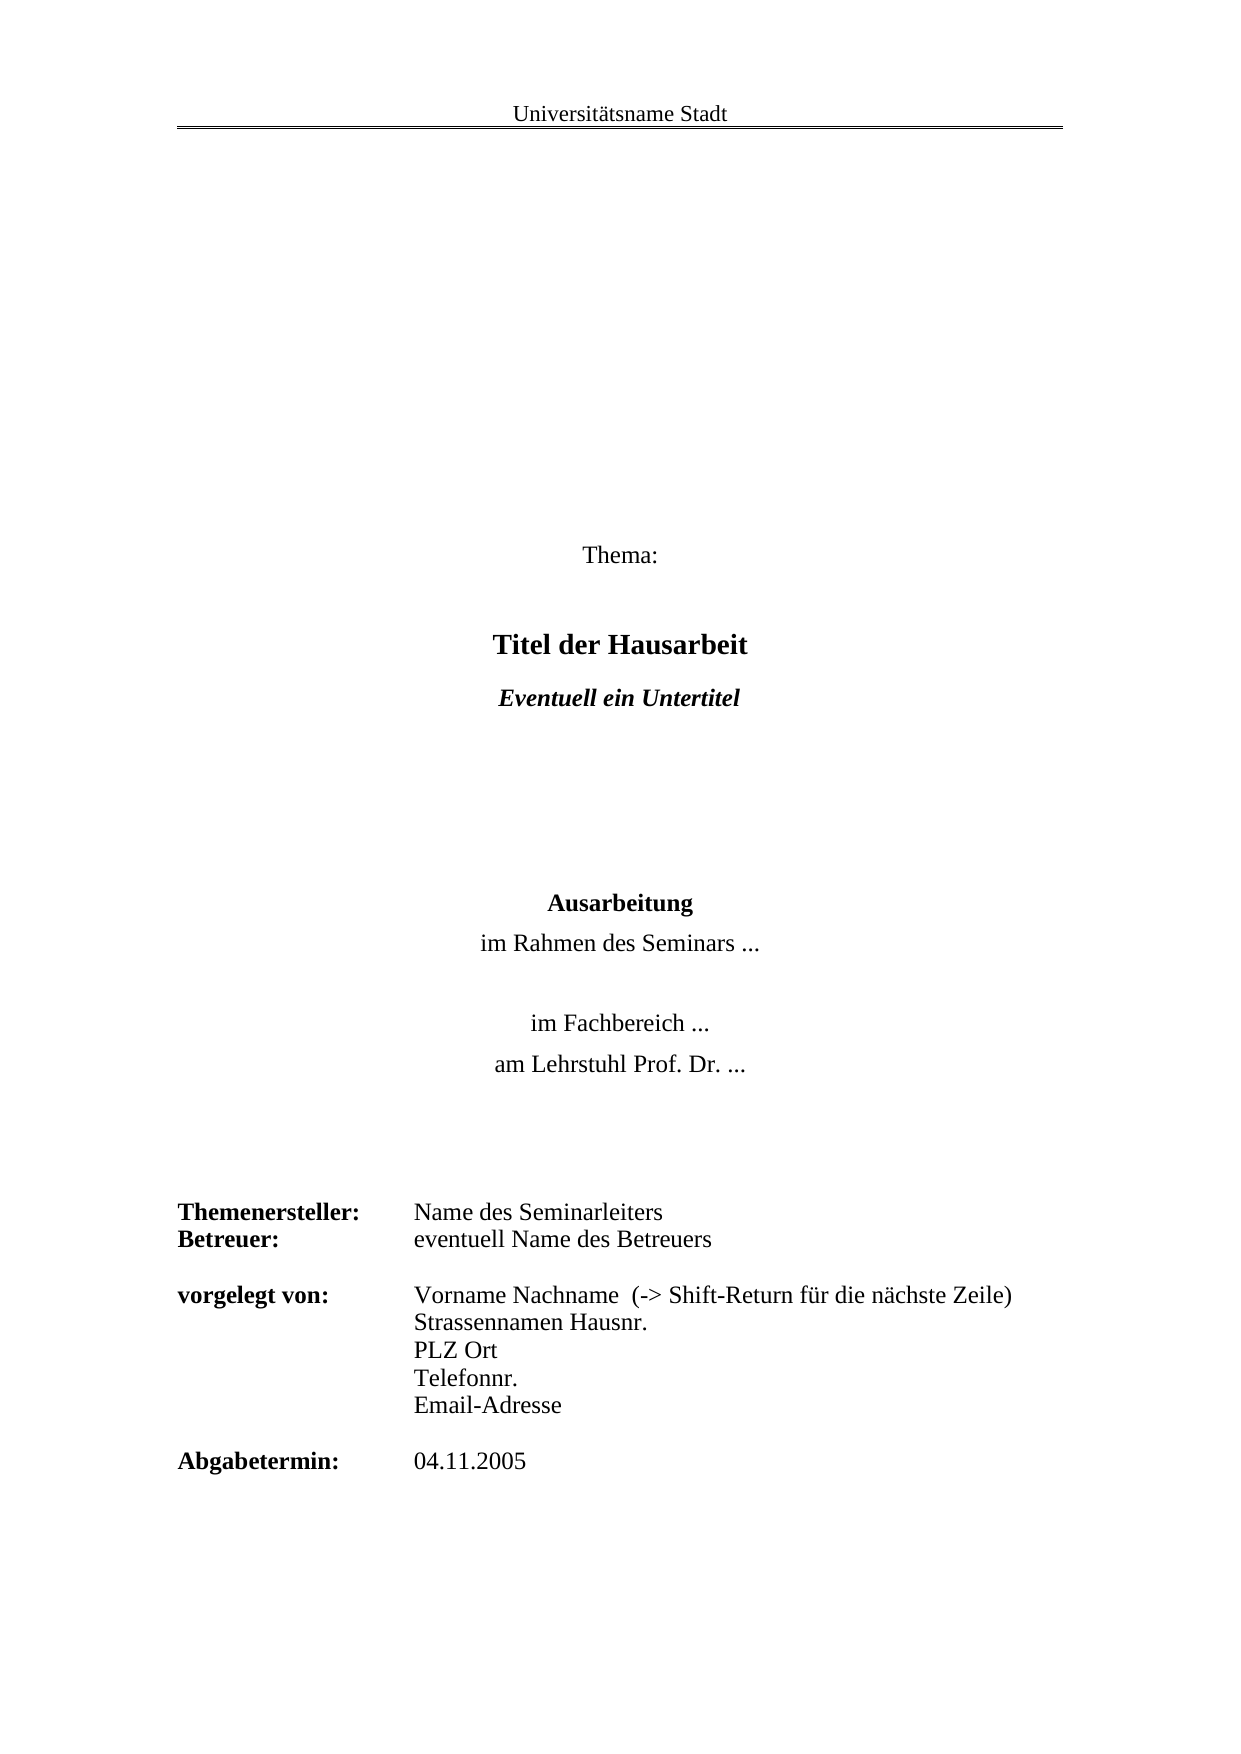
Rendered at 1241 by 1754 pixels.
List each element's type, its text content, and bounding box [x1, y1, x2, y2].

subtitle Eventuell ein Untertitel [177, 684, 1063, 712]
text Themenersteller: Name des Seminarleiters [177, 1198, 1063, 1225]
text Betreuer: eventuell Name des Betreuers [177, 1225, 1063, 1253]
text am Lehrstuhl Prof. Dr. ... [177, 1050, 1063, 1077]
text Abgabetermin: 04.11.2005 [177, 1447, 1063, 1475]
text vorgelegt von: Vorname Nachname (-> Shift-Return für die nächste Zeile) Strassennamen Hausnr. PLZ Ort Telefonnr. Email-Adresse [177, 1281, 1063, 1419]
text Ausarbeitung [177, 889, 1063, 917]
text Universitätsname Stadt [177, 100, 1063, 126]
text im Rahmen des Seminars ... [177, 929, 1063, 957]
text im Fachbereich ... [177, 1009, 1063, 1037]
text Thema: [177, 542, 1063, 569]
title Titel der Hausarbeit [177, 628, 1063, 661]
